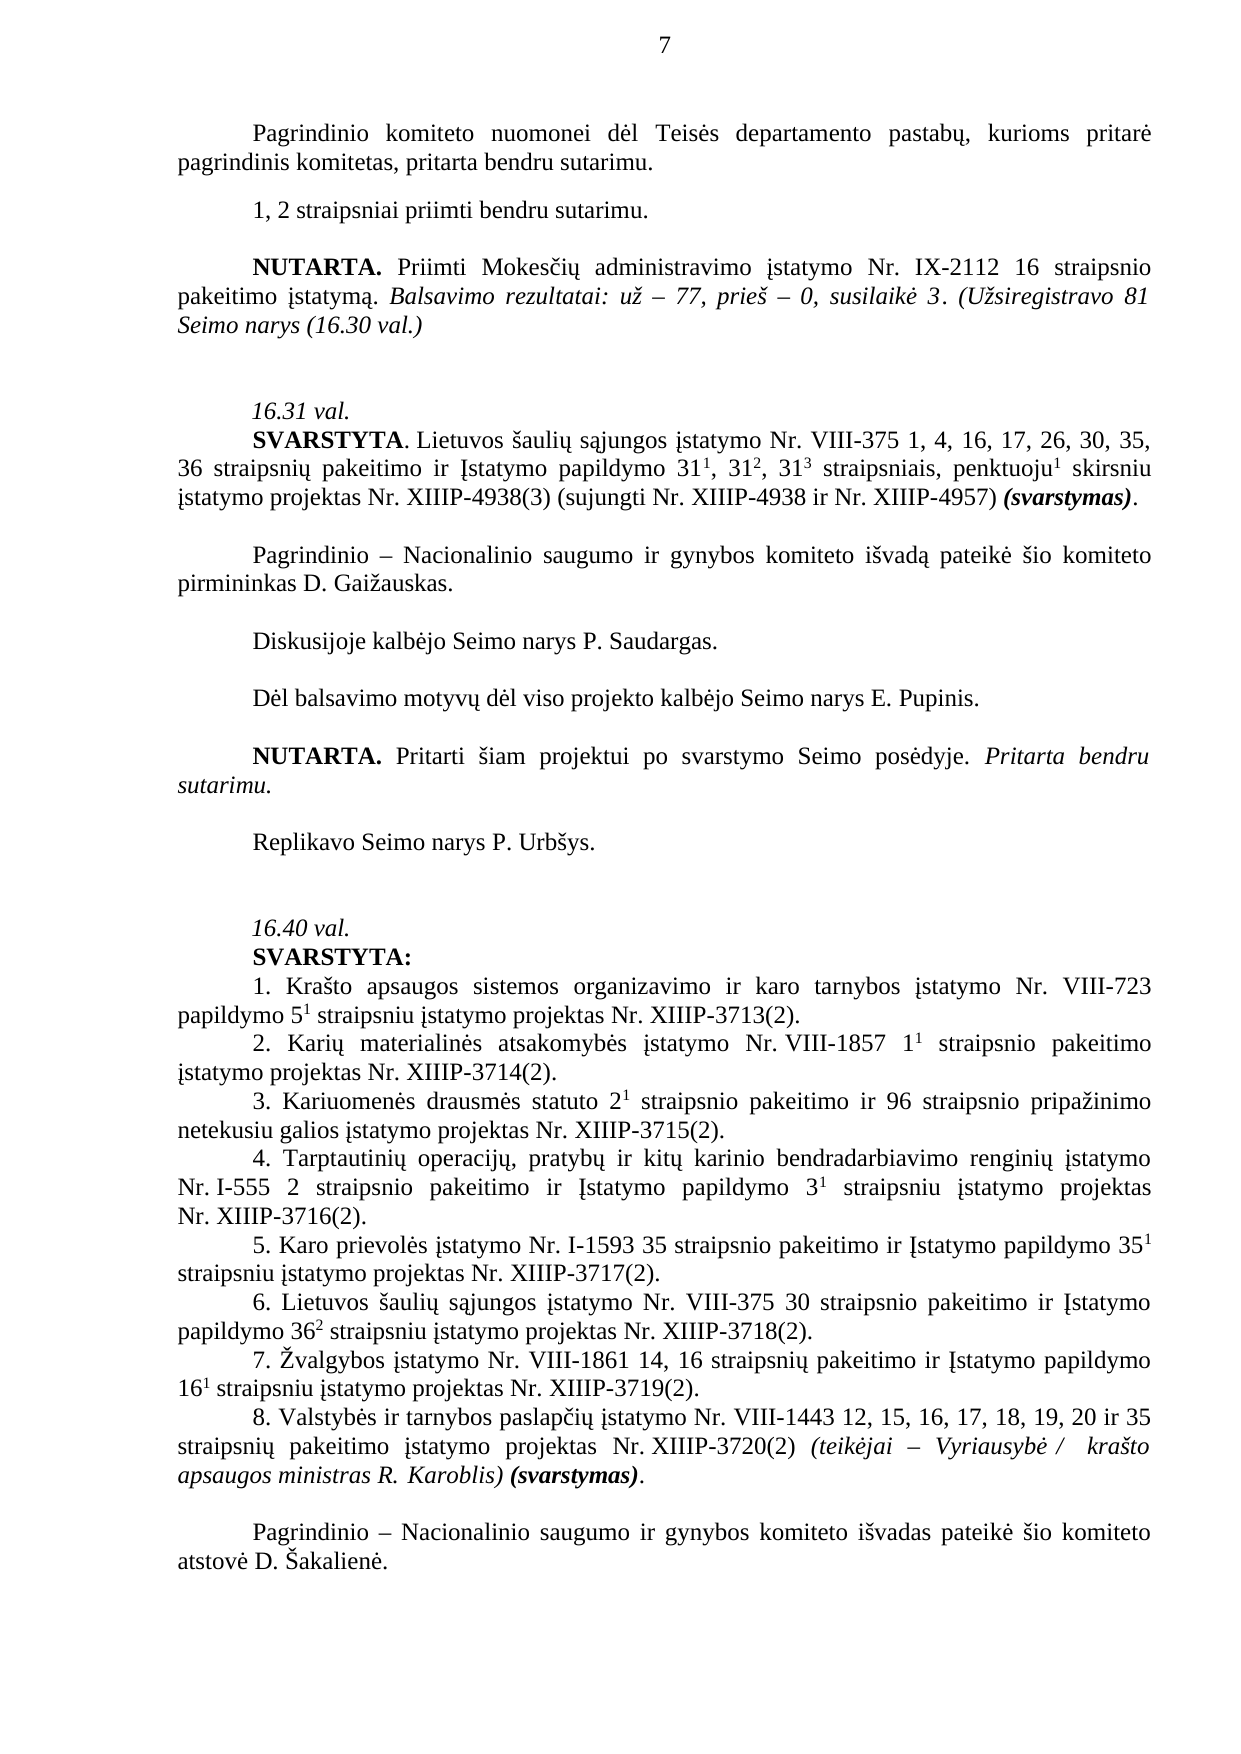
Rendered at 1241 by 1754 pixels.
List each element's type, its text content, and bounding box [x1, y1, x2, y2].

text NUTARTA. Pritarti šiam projektui po svarstymo Seimo posėdyje. Pritarta bendru sutarimu. [177, 741, 1152, 798]
text NUTARTA. Priimti Mokesčių administravimo įstatymo Nr. IX-2112 16 straipsnio pakeitimo įstatymą. Balsavimo rezultatai: už – 77, prieš – 0, susilaikė 3. (Užsiregistravo 81 Seimo narys (16.30 val.) [177, 252, 1152, 338]
text 6. Lietuvos šaulių sąjungos įstatymo Nr. VIII-375 30 straipsnio pakeitimo ir Įstatymo papildymo 362 straipsniu įstatymo projektas Nr. XIIIP-3718(2). [177, 1287, 1152, 1345]
text Pagrindinio – Nacionalinio saugumo ir gynybos komiteto išvadą pateikė šio komiteto pirmininkas D. Gaižauskas. [177, 540, 1152, 597]
text 1. Krašto apsaugos sistemos organizavimo ir karo tarnybos įstatymo Nr. VIII-723 papildymo 51 straipsniu įstatymo projektas Nr. XIIIP-3713(2). [177, 971, 1152, 1028]
text 2. Karių materialinės atsakomybės įstatymo Nr. VIII-1857 11 straipsnio pakeitimo įstatymo projektas Nr. XIIIP-3714(2). [177, 1028, 1152, 1086]
text Pagrindinio komiteto nuomonei dėl Teisės departamento pastabų, kurioms pritarė pagrindinis komitetas, pritarta bendru sutarimu. [177, 118, 1152, 176]
text 4. Tarptautinių operacijų, pratybų ir kitų karinio bendradarbiavimo renginių įstatymo Nr. I-555 2 straipsnio pakeitimo ir Įstatymo papildymo 31 straipsniu įstatymo projektas Nr. XIIIP-3716(2). [177, 1143, 1152, 1230]
text 16.31 val. [177, 396, 1152, 425]
text Pagrindinio – Nacionalinio saugumo ir gynybos komiteto išvadas pateikė šio komiteto atstovė D. Šakalienė. [177, 1517, 1152, 1575]
text SVARSTYTA. Lietuvos šaulių sąjungos įstatymo Nr. VIII-375 1, 4, 16, 17, 26, 30, 35, 36 straipsnių pakeitimo ir Įstatymo papildymo 311, 312, 313 straipsniais, penktuoju1 skirsniu įstatymo projektas Nr. XIIIP-4938(3) (sujungti Nr. XIIIP-4938 ir Nr. XIIIP-4957) (svarstymas). [177, 425, 1152, 511]
text 16.40 val. [177, 913, 1152, 942]
text 7. Žvalgybos įstatymo Nr. VIII-1861 14, 16 straipsnių pakeitimo ir Įstatymo papildymo 161 straipsniu įstatymo projektas Nr. XIIIP-3719(2). [177, 1345, 1152, 1402]
text 3. Kariuomenės drausmės statuto 21 straipsnio pakeitimo ir 96 straipsnio pripažinimo netekusiu galios įstatymo projektas Nr. XIIIP-3715(2). [177, 1086, 1152, 1143]
text Dėl balsavimo motyvų dėl viso projekto kalbėjo Seimo narys E. Pupinis. [177, 683, 1152, 712]
text SVARSTYTA: [177, 942, 1152, 971]
text Diskusijoje kalbėjo Seimo narys P. Saudargas. [177, 626, 1152, 655]
text 8. Valstybės ir tarnybos paslapčių įstatymo Nr. VIII-1443 12, 15, 16, 17, 18, 19, 20 ir 35 straipsnių pakeitimo įstatymo projektas Nr. XIIIP-3720(2) (teikėjai – Vyriausybė / krašto apsaugos ministras R. Karoblis) (svarstymas). [177, 1402, 1152, 1488]
text 1, 2 straipsniai priimti bendru sutarimu. [177, 195, 1152, 223]
text Replikavo Seimo narys P. Urbšys. [177, 827, 1152, 856]
text 5. Karo prievolės įstatymo Nr. I-1593 35 straipsnio pakeitimo ir Įstatymo papildymo 351 straipsniu įstatymo projektas Nr. XIIIP-3717(2). [177, 1230, 1152, 1287]
